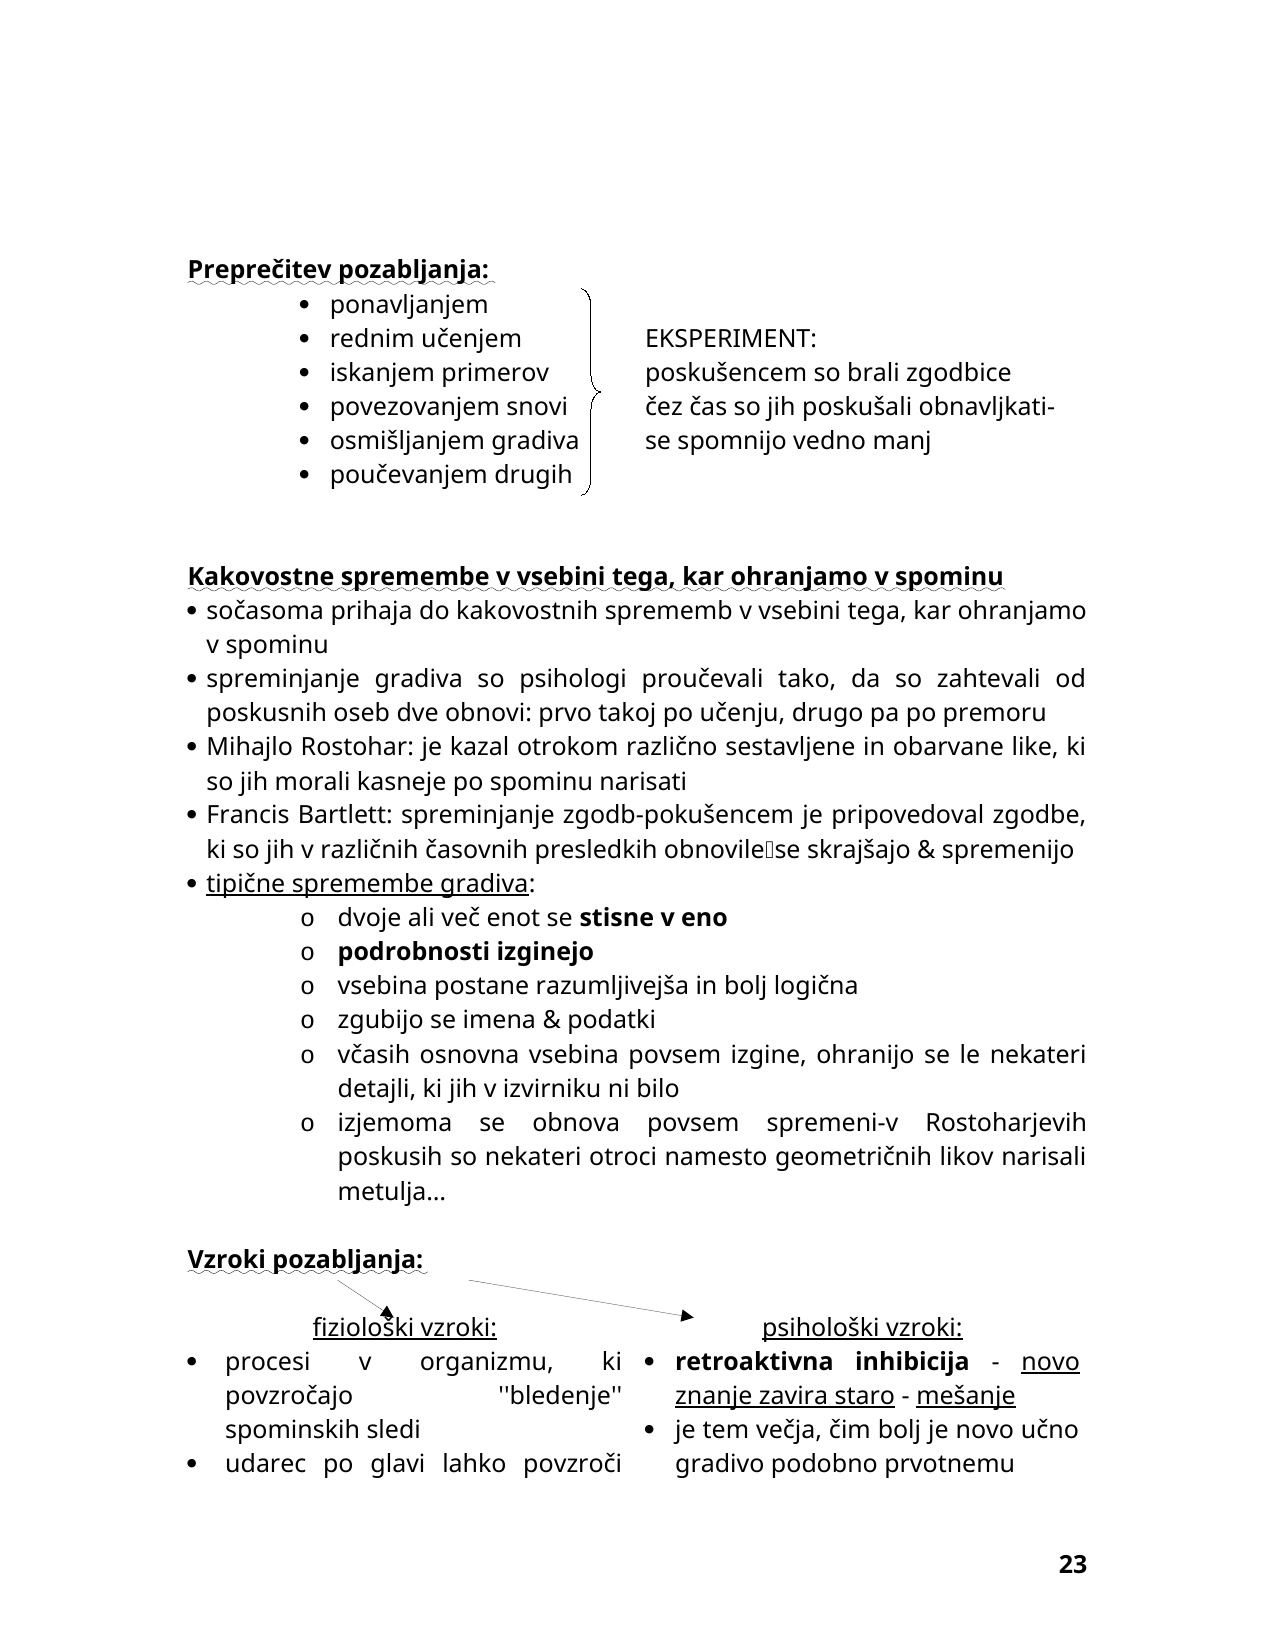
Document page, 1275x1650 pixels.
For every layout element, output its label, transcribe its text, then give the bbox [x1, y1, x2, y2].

list podrobnosti izginejo [300, 934, 1087, 968]
list dvoje ali več enot se stisne v eno [300, 899, 1087, 934]
list sočasoma prihaja do kakovostnih sprememb v vsebini tega, kar ohranjamo v spominu [187, 593, 1087, 661]
list spreminjanje gradiva so psihologi proučevali tako, da so zahtevali od poskusnih oseb dve obnovi: prvo takoj po učenju, drugo pa po premoru [187, 661, 1087, 729]
table_cell retroaktivna inhibicija - novo znanje zavira staro - mešanje je tem večja, čim bolj je novo učno gradivo podobno prvotnemu npr.:močna pri učenju podobnih tujih jezikov v začetnem obdobju [634, 1344, 1091, 1480]
table_header psihološki vzroki: [634, 1309, 1091, 1343]
text Vzroki pozabljanja: [187, 1241, 1087, 1275]
table_header fiziološki vzroki: [176, 1309, 633, 1343]
list izjemoma se obnova povsem spremeni-v Rostoharjevih poskusih so nekateri otroci namesto geometričnih likov narisali metulja… [300, 1105, 1087, 1207]
table_header ponavljanjem rednim učenjem iskanjem primerov povezovanjem snovi osmišljanjem gradiva poučevanjem drugih [176, 286, 633, 491]
list tipične spremembe gradiva: [187, 865, 1087, 899]
table_header EKSPERIMENT: poskušencem so brali zgodbice čez čas so jih poskušali obnavljkati-se spomnijo vedno manj [634, 286, 1091, 491]
list Francis Bartlett: spreminjanje zgodb-pokušencem je pripovedoval zgodbe, ki so jih v različnih časovnih presledkih obnovilese skrajšajo & spremenijo [187, 797, 1087, 865]
list vsebina postane razumljivejša in bolj logična [300, 968, 1087, 1002]
list včasih osnovna vsebina povsem izgine, ohranijo se le nekateri detajli, ki jih v izvirniku ni bilo [300, 1036, 1087, 1105]
table_cell procesi v organizmu, ki povzročajo ''bledenje'' spominskih sledi udarec po glavi lahko povzroči [176, 1344, 633, 1480]
text Preprečitev pozabljanja: [187, 252, 1087, 286]
list zgubijo se imena & podatki [300, 1002, 1087, 1036]
list Mihajlo Rostohar: je kazal otrokom različno sestavljene in obarvane like, ki so jih morali kasneje po spominu narisati [187, 729, 1087, 797]
text Kakovostne spremembe v vsebini tega, kar ohranjamo v spominu [187, 559, 1087, 593]
